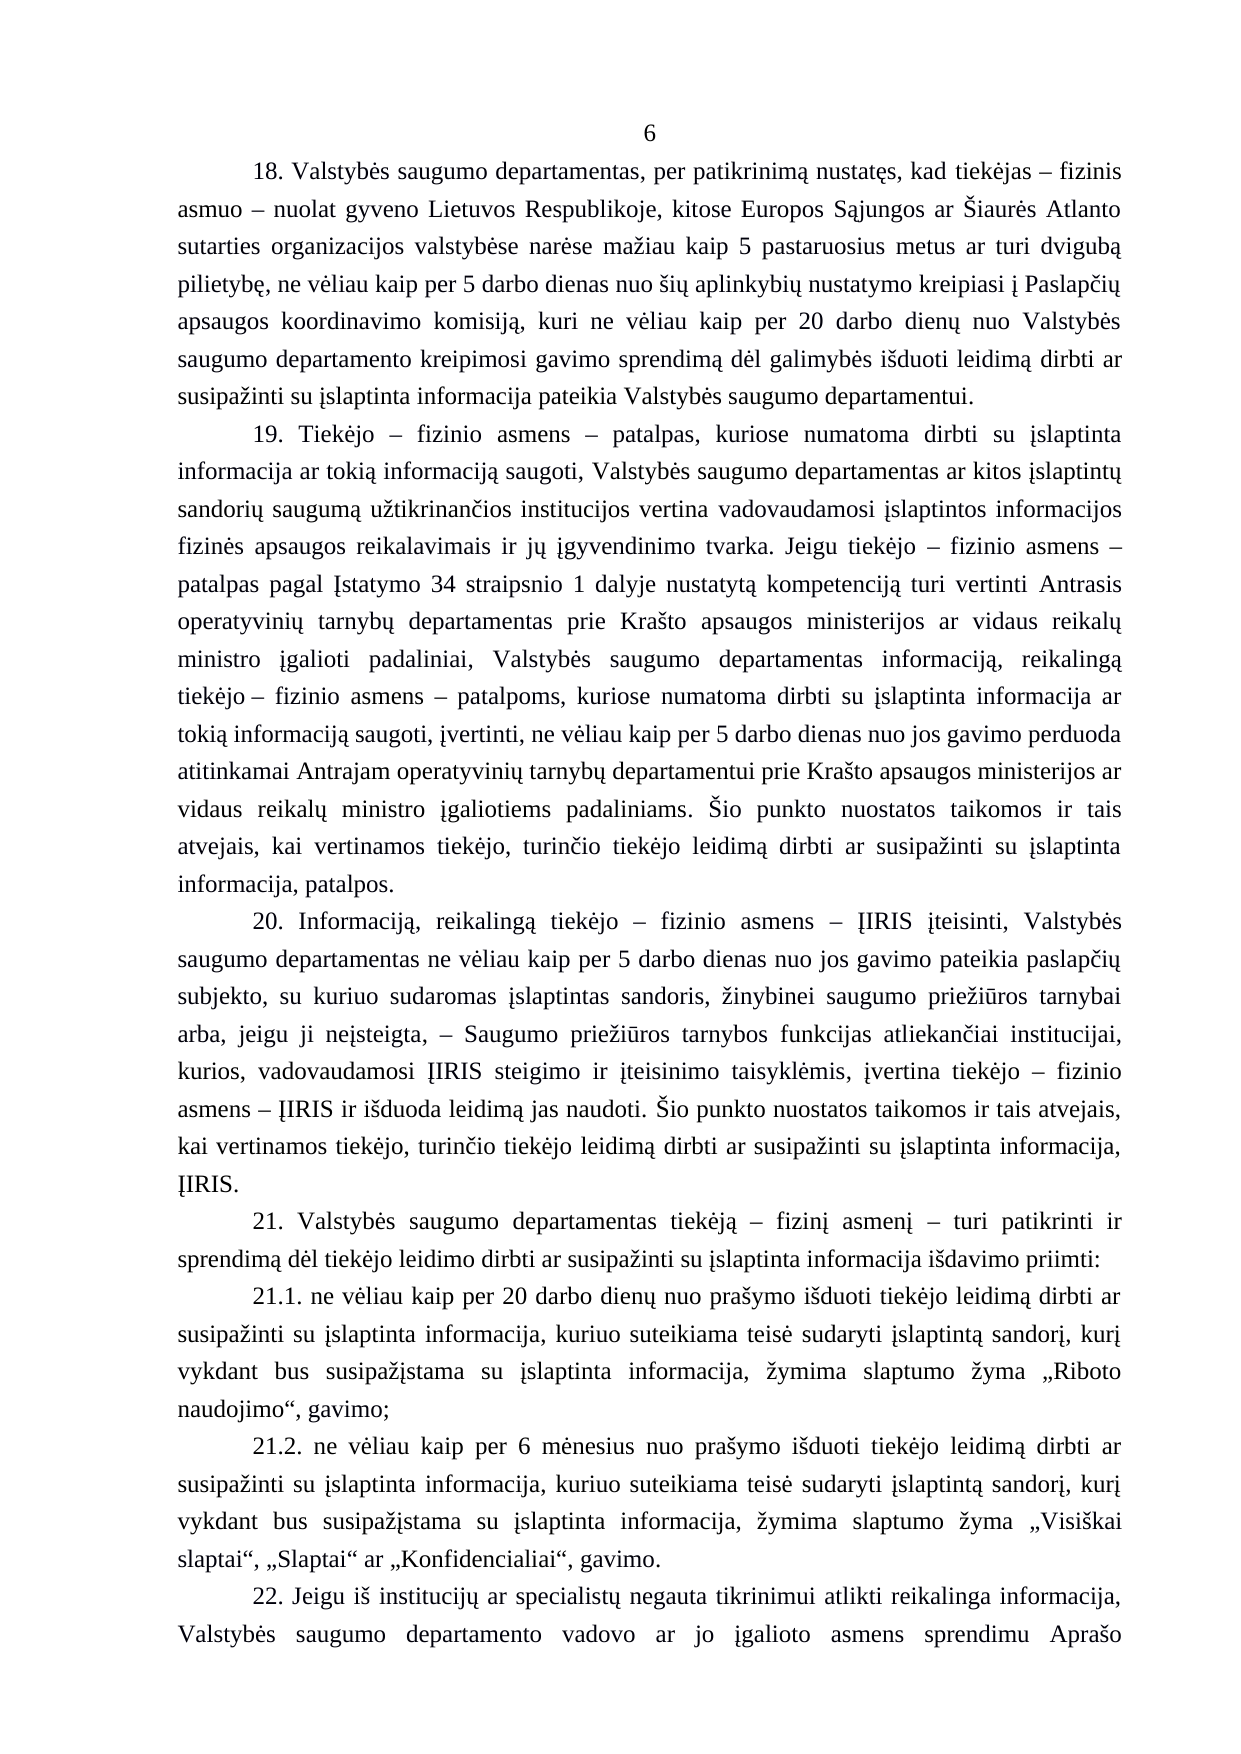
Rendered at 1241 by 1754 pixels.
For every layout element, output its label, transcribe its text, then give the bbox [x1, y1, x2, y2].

text 18. Valstybės saugumo departamentas, per patikrinimą nustatęs, kad tiekėjas – fizinis asmuo – nuolat gyveno Lietuvos Respublikoje, kitose Europos Sąjungos ar Šiaurės Atlanto sutarties organizacijos valstybėse narėse mažiau kaip 5 pastaruosius metus ar turi dvigubą pilietybę, ne vėliau kaip per 5 darbo dienas nuo šių aplinkybių nustatymo kreipiasi į Paslapčių apsaugos koordinavimo komisiją, kuri ne vėliau kaip per 20 darbo dienų nuo Valstybės saugumo departamento kreipimosi gavimo sprendimą dėl galimybės išduoti leidimą dirbti ar susipažinti su įslaptinta informacija pateikia Valstybės saugumo departamentui. [177, 148, 1122, 410]
text 21. Valstybės saugumo departamentas tiekėją – fizinį asmenį – turi patikrinti ir sprendimą dėl tiekėjo leidimo dirbti ar susipažinti su įslaptinta informacija išdavimo priimti: [177, 1198, 1122, 1273]
text 19. Tiekėjo – fizinio asmens – patalpas, kuriose numatoma dirbti su įslaptinta informacija ar tokią informaciją saugoti, Valstybės saugumo departamentas ar kitos įslaptintų sandorių saugumą užtikrinančios institucijos vertina vadovaudamosi įslaptintos informacijos fizinės apsaugos reikalavimais ir jų įgyvendinimo tvarka. Jeigu tiekėjo – fizinio asmens – patalpas pagal Įstatymo 34 straipsnio 1 dalyje nustatytą kompetenciją turi vertinti Antrasis operatyvinių tarnybų departamentas prie Krašto apsaugos ministerijos ar vidaus reikalų ministro įgalioti padaliniai, Valstybės saugumo departamentas informaciją, reikalingą tiekėjo – fizinio asmens – patalpoms, kuriose numatoma dirbti su įslaptinta informacija ar tokią informaciją saugoti, įvertinti, ne vėliau kaip per 5 darbo dienas nuo jos gavimo perduoda atitinkamai Antrajam operatyvinių tarnybų departamentui prie Krašto apsaugos ministerijos ar vidaus reikalų ministro įgaliotiems padaliniams. Šio punkto nuostatos taikomos ir tais atvejais, kai vertinamos tiekėjo, turinčio tiekėjo leidimą dirbti ar susipažinti su įslaptinta informacija, patalpos. [177, 410, 1122, 898]
text 21.1. ne vėliau kaip per 20 darbo dienų nuo prašymo išduoti tiekėjo leidimą dirbti ar susipažinti su įslaptinta informacija, kuriuo suteikiama teisė sudaryti įslaptintą sandorį, kurį vykdant bus susipažįstama su įslaptinta informacija, žymima slaptumo žyma „Riboto naudojimo“, gavimo; [177, 1273, 1122, 1423]
text 22. Jeigu iš institucijų ar specialistų negauta tikrinimui atlikti reikalinga informacija, Valstybės saugumo departamento vadovo ar jo įgalioto asmens sprendimu Aprašo [177, 1573, 1122, 1648]
text 21.2. ne vėliau kaip per 6 mėnesius nuo prašymo išduoti tiekėjo leidimą dirbti ar susipažinti su įslaptinta informacija, kuriuo suteikiama teisė sudaryti įslaptintą sandorį, kurį vykdant bus susipažįstama su įslaptinta informacija, žymima slaptumo žyma „Visiškai slaptai“, „Slaptai“ ar „Konfidencialiai“, gavimo. [177, 1423, 1122, 1573]
text 20. Informaciją, reikalingą tiekėjo – fizinio asmens – ĮIRIS įteisinti, Valstybės saugumo departamentas ne vėliau kaip per 5 darbo dienas nuo jos gavimo pateikia paslapčių subjekto, su kuriuo sudaromas įslaptintas sandoris, žinybinei saugumo priežiūros tarnybai arba, jeigu ji neįsteigta, – Saugumo priežiūros tarnybos funkcijas atliekančiai institucijai, kurios, vadovaudamosi ĮIRIS steigimo ir įteisinimo taisyklėmis, įvertina tiekėjo – fizinio asmens – ĮIRIS ir išduoda leidimą jas naudoti. Šio punkto nuostatos taikomos ir tais atvejais, kai vertinamos tiekėjo, turinčio tiekėjo leidimą dirbti ar susipažinti su įslaptinta informacija, ĮIRIS. [177, 898, 1122, 1198]
